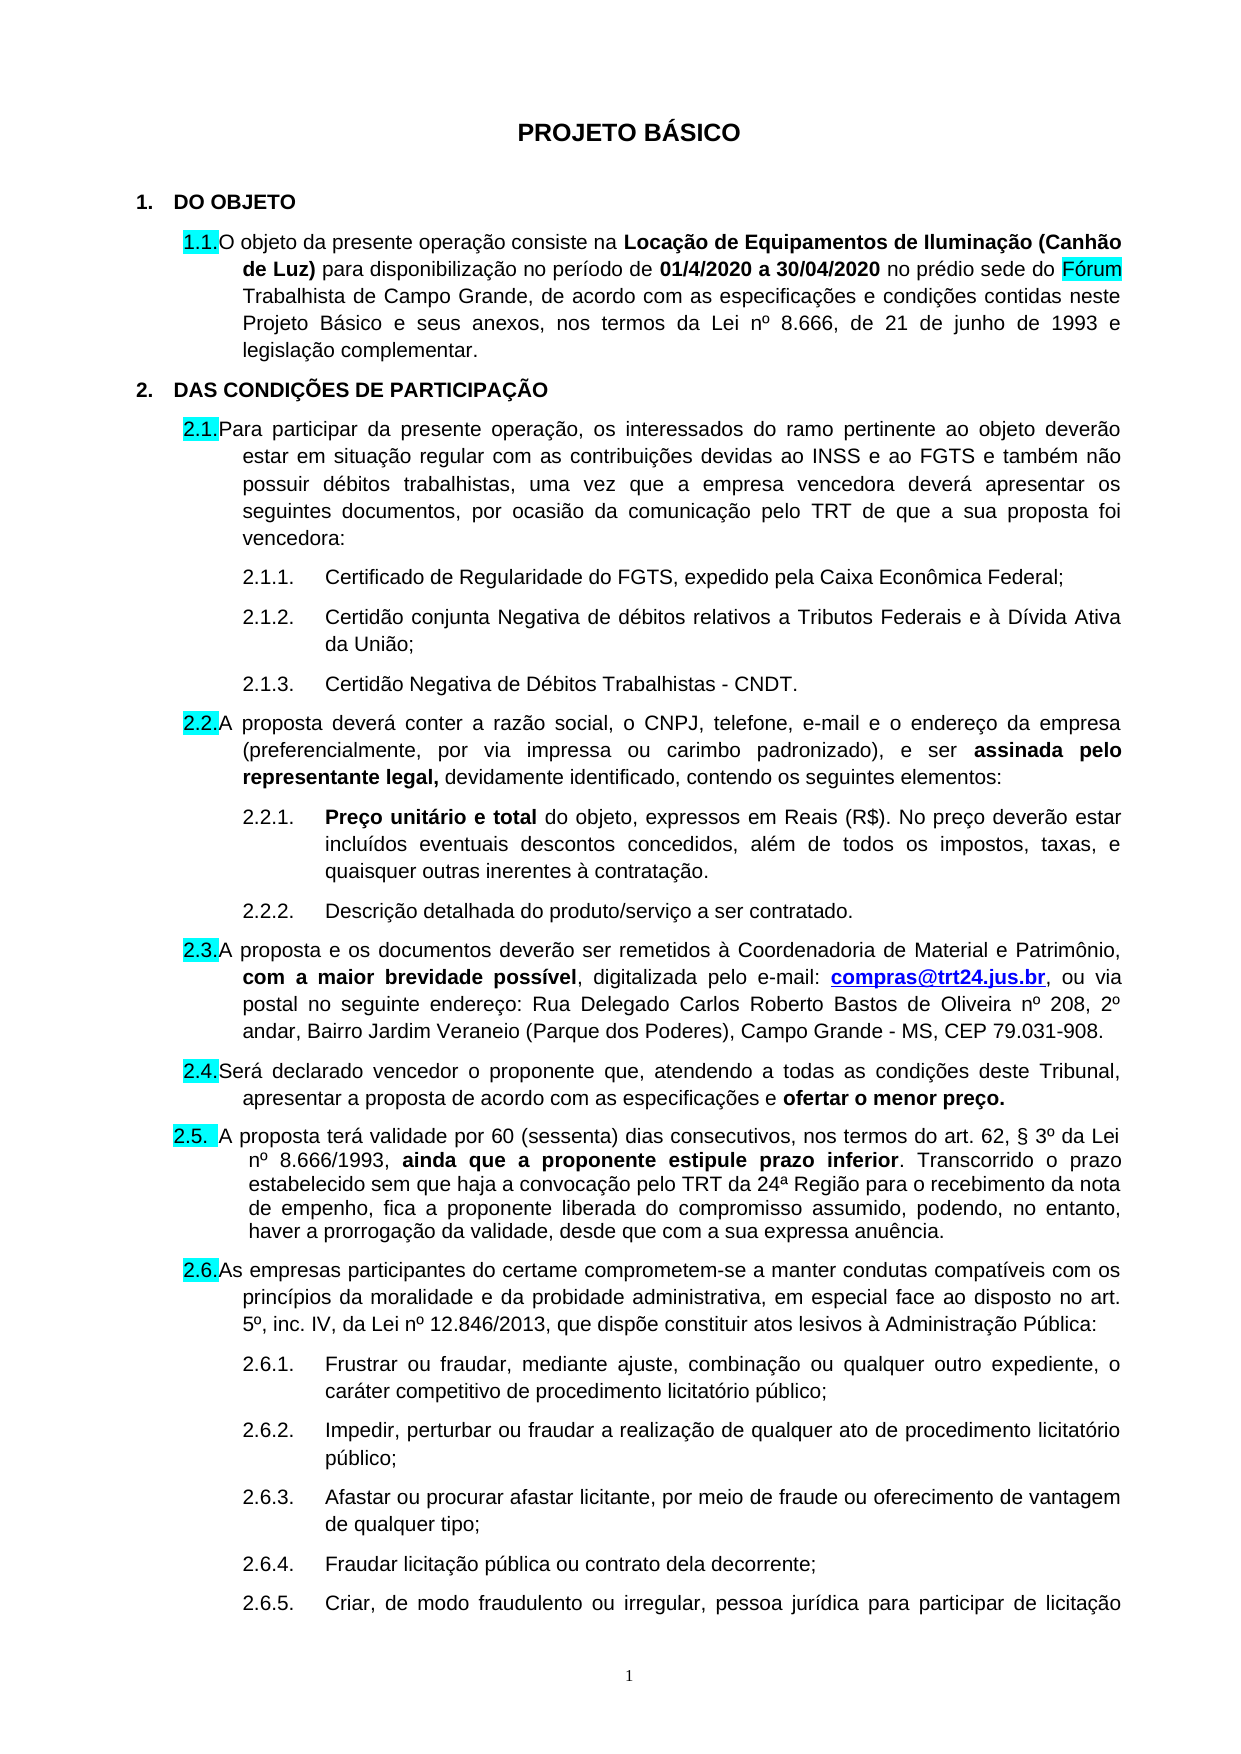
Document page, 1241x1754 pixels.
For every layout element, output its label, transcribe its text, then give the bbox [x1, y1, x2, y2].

list Certidão conjunta Negativa de débitos relativos a Tributos Federais e à Dívida Ativa da União; [242, 603, 1122, 657]
list As empresas participantes do certame comprometem-se a manter condutas compatíveis com os princípios da moralidade e da probidade administrativa, em especial face ao disposto no art. 5º, inc. IV, da Lei nº 12.846/2013, que dispõe constituir atos lesivos à Administração Pública: [183, 1256, 1122, 1337]
list Para participar da presente operação, os interessados do ramo pertinente ao objeto deverão estar em situação regular com as contribuições devidas ao INSS e ao FGTS e também não possuir débitos trabalhistas, uma vez que a empresa vencedora deverá apresentar os seguintes documentos, por ocasião da comunicação pelo TRT de que a sua proposta foi vencedora: [183, 415, 1122, 551]
list Frustrar ou fraudar, mediante ajuste, combinação ou qualquer outro expediente, o caráter competitivo de procedimento licitatório público; [242, 1349, 1122, 1404]
list Certificado de Regularidade do FGTS, expedido pela Caixa Econômica Federal; [242, 563, 1122, 590]
list DO OBJETO [136, 188, 1122, 215]
text PROJETO BÁSICO [136, 118, 1122, 147]
list Certidão Negativa de Débitos Trabalhistas - CNDT. [242, 669, 1122, 696]
list A proposta terá validade por 60 (sessenta) dias consecutivos, nos termos do art. 62, § 3º da Lei nº 8.666/1993, ainda que a proponente estipule prazo inferior. Transcorrido o prazo estabelecido sem que haja a convocação pelo TRT da 24ª Região para o recebimento da nota de empenho, fica a proponente liberada do compromisso assumido, podendo, no entanto, haver a prorrogação da validade, desde que com a sua expressa anuência. [173, 1123, 1122, 1243]
list Preço unitário e total do objeto, expressos em Reais (R$). No preço deverão estar incluídos eventuais descontos concedidos, além de todos os impostos, taxas, e quaisquer outras inerentes à contratação. [242, 803, 1122, 884]
list Fraudar licitação pública ou contrato dela decorrente; [242, 1549, 1122, 1577]
list A proposta deverá conter a razão social, o CNPJ, telefone, e-mail e o endereço da empresa (preferencialmente, por via impressa ou carimbo padronizado), e ser assinada pelo representante legal, devidamente identificado, contendo os seguintes elementos: [183, 709, 1122, 790]
list Será declarado vencedor o proponente que, atendendo a todas as condições deste Tribunal, apresentar a proposta de acordo com as especificações e ofertar o menor preço. [183, 1057, 1122, 1111]
list A proposta e os documentos deverão ser remetidos à Coordenadoria de Material e Patrimônio, com a maior brevidade possível, digitalizada pelo e-mail: compras@trt24.jus.br, ou via postal no seguinte endereço: Rua Delegado Carlos Roberto Bastos de Oliveira nº 208, 2º andar, Bairro Jardim Veraneio (Parque dos Poderes), Campo Grande - MS, CEP 79.031-908. [183, 936, 1122, 1044]
list Impedir, perturbar ou fraudar a realização de qualquer ato de procedimento licitatório público; [242, 1416, 1122, 1470]
list DAS CONDIÇÕES DE PARTICIPAÇÃO [136, 376, 1122, 403]
list Descrição detalhada do produto/serviço a ser contratado. [242, 896, 1122, 923]
list O objeto da presente operação consiste na Locação de Equipamentos de Iluminação (Canhão de Luz) para disponibilização no período de 01/4/2020 a 30/04/2020 no prédio sede do Fórum Trabalhista de Campo Grande, de acordo com as especificações e condições contidas neste Projeto Básico e seus anexos, nos termos da Lei nº 8.666, de 21 de junho de 1993 e legislação complementar. [183, 228, 1122, 363]
list Criar, de modo fraudulento ou irregular, pessoa jurídica para participar de licitação [242, 1589, 1122, 1616]
list Afastar ou procurar afastar licitante, por meio de fraude ou oferecimento de vantagem de qualquer tipo; [242, 1483, 1122, 1537]
